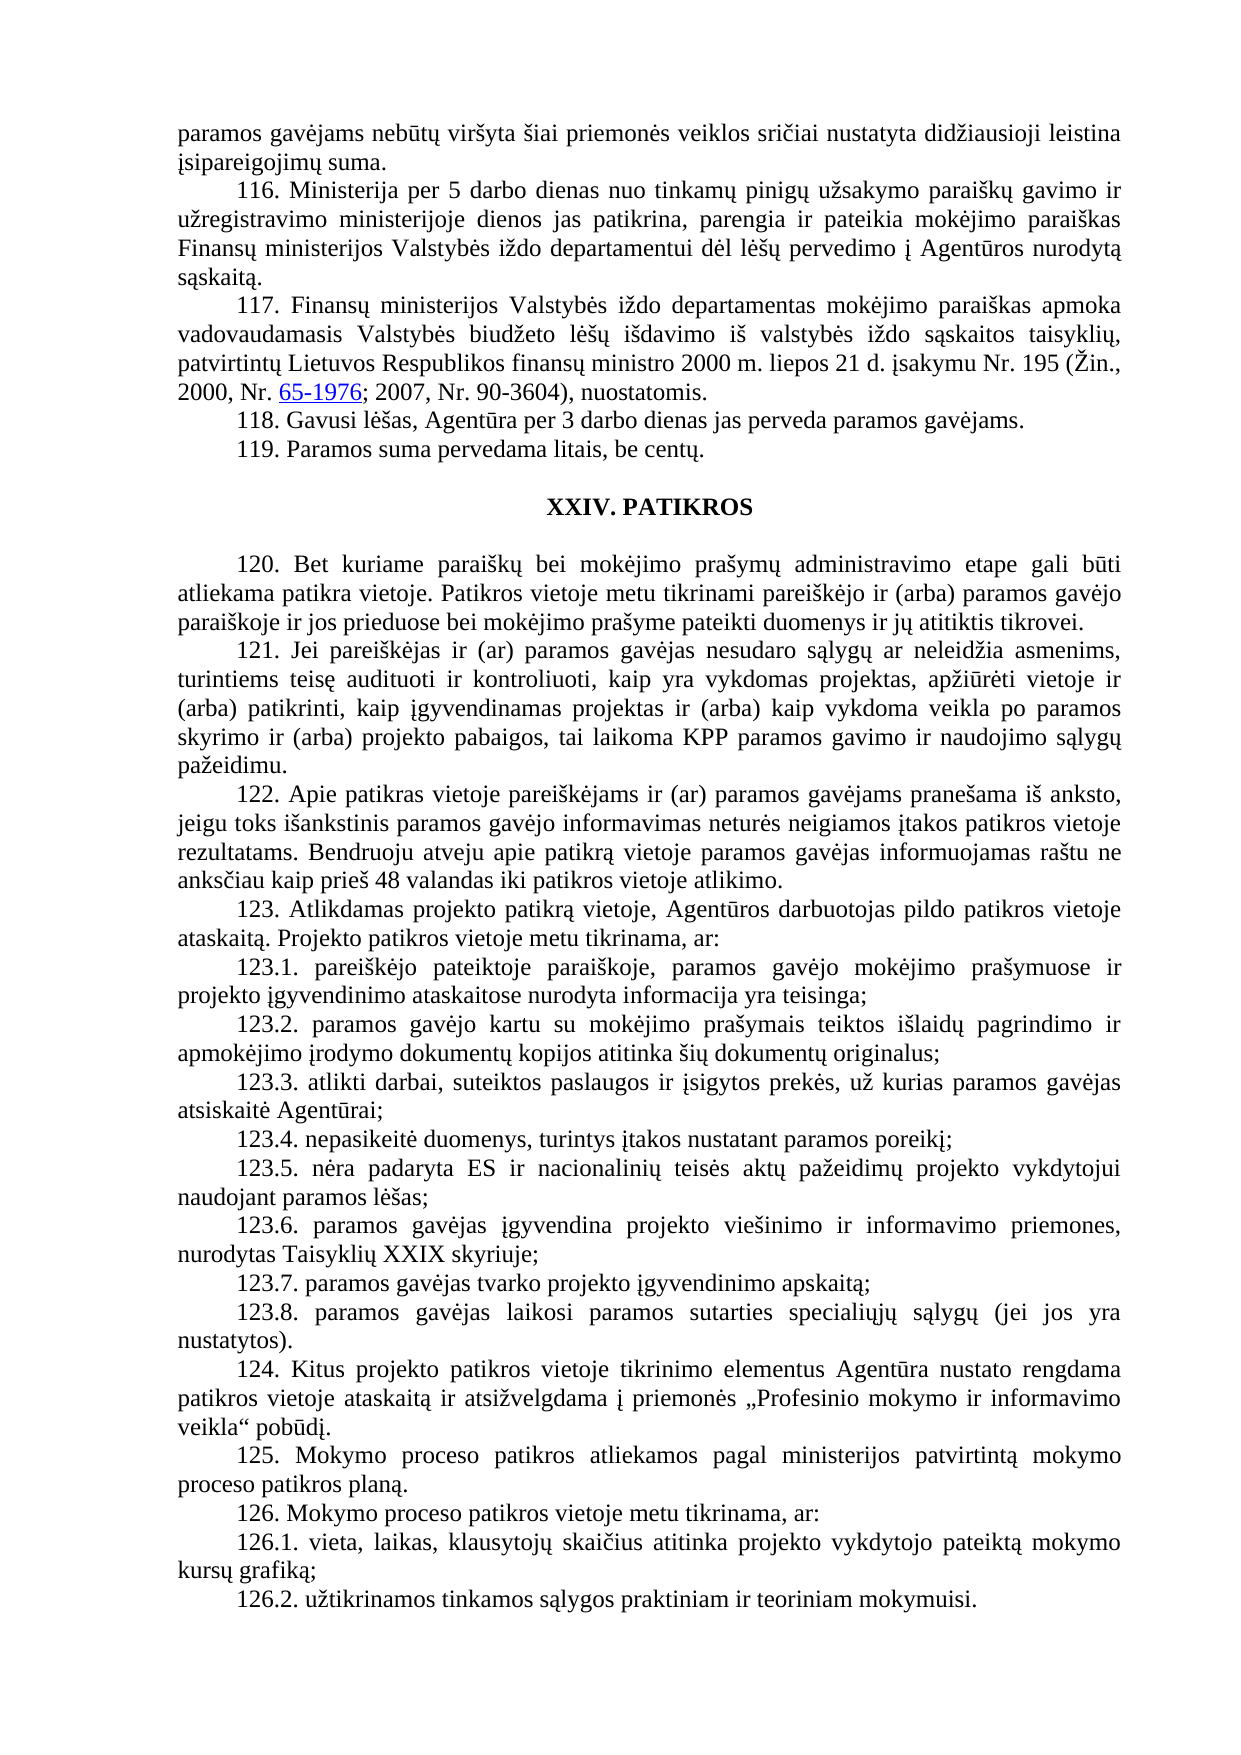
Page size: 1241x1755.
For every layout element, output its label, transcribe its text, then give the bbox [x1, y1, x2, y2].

text 126.2. užtikrinamos tinkamos sąlygos praktiniam ir teoriniam mokymuisi. [177, 1584, 1122, 1613]
text 123. Atlikdamas projekto patikrą vietoje, Agentūros darbuotojas pildo patikros vietoje ataskaitą. Projekto patikros vietoje metu tikrinama, ar: [177, 894, 1122, 952]
text 123.3. atlikti darbai, suteiktos paslaugos ir įsigytos prekės, už kurias paramos gavėjas atsiskaitė Agentūrai; [177, 1067, 1122, 1124]
text 123.8. paramos gavėjas laikosi paramos sutarties specialiųjų sąlygų (jei jos yra nustatytos). [177, 1297, 1122, 1354]
text 123.1. pareiškėjo pateiktoje paraiškoje, paramos gavėjo mokėjimo prašymuose ir projekto įgyvendinimo ataskaitose nurodyta informacija yra teisinga; [177, 952, 1122, 1009]
text 121. Jei pareiškėjas ir (ar) paramos gavėjas nesudaro sąlygų ar neleidžia asmenims, turintiems teisę audituoti ir kontroliuoti, kaip yra vykdomas projektas, apžiūrėti vietoje ir (arba) patikrinti, kaip įgyvendinamas projektas ir (arba) kaip vykdoma veikla po paramos skyrimo ir (arba) projekto pabaigos, tai laikoma KPP paramos gavimo ir naudojimo sąlygų pažeidimu. [177, 636, 1122, 779]
text paramos gavėjams nebūtų viršyta šiai priemonės veiklos sričiai nustatyta didžiausioji leistina įsipareigojimų suma. [177, 118, 1122, 176]
text 122. Apie patikras vietoje pareiškėjams ir (ar) paramos gavėjams pranešama iš anksto, jeigu toks išankstinis paramos gavėjo informavimas neturės neigiamos įtakos patikros vietoje rezultatams. Bendruoju atveju apie patikrą vietoje paramos gavėjas informuojamas raštu ne anksčiau kaip prieš 48 valandas iki patikros vietoje atlikimo. [177, 779, 1122, 894]
text XXIV. PATIKROS [177, 492, 1122, 521]
text 119. Paramos suma pervedama litais, be centų. [177, 434, 1122, 463]
text 126.1. vieta, laikas, klausytojų skaičius atitinka projekto vykdytojo pateiktą mokymo kursų grafiką; [177, 1527, 1122, 1584]
text 116. Ministerija per 5 darbo dienas nuo tinkamų pinigų užsakymo paraiškų gavimo ir užregistravimo ministerijoje dienos jas patikrina, parengia ir pateikia mokėjimo paraiškas Finansų ministerijos Valstybės iždo departamentui dėl lėšų pervedimo į Agentūros nurodytą sąskaitą. [177, 176, 1122, 291]
text 123.6. paramos gavėjas įgyvendina projekto viešinimo ir informavimo priemones, nurodytas Taisyklių XXIX skyriuje; [177, 1211, 1122, 1268]
text 124. Kitus projekto patikros vietoje tikrinimo elementus Agentūra nustato rengdama patikros vietoje ataskaitą ir atsižvelgdama į priemonės „Profesinio mokymo ir informavimo veikla“ pobūdį. [177, 1354, 1122, 1441]
text 125. Mokymo proceso patikros atliekamos pagal ministerijos patvirtintą mokymo proceso patikros planą. [177, 1441, 1122, 1498]
text 120. Bet kuriame paraiškų bei mokėjimo prašymų administravimo etape gali būti atliekama patikra vietoje. Patikros vietoje metu tikrinami pareiškėjo ir (arba) paramos gavėjo paraiškoje ir jos prieduose bei mokėjimo prašyme pateikti duomenys ir jų atitiktis tikrovei. [177, 549, 1122, 636]
text 126. Mokymo proceso patikros vietoje metu tikrinama, ar: [177, 1498, 1122, 1527]
text 123.2. paramos gavėjo kartu su mokėjimo prašymais teiktos išlaidų pagrindimo ir apmokėjimo įrodymo dokumentų kopijos atitinka šių dokumentų originalus; [177, 1009, 1122, 1067]
text 123.7. paramos gavėjas tvarko projekto įgyvendinimo apskaitą; [177, 1268, 1122, 1297]
text 117. Finansų ministerijos Valstybės iždo departamentas mokėjimo paraiškas apmoka vadovaudamasis Valstybės biudžeto lėšų išdavimo iš valstybės iždo sąskaitos taisyklių, patvirtintų Lietuvos Respublikos finansų ministro 2000 m. liepos 21 d. įsakymu Nr. 195 (Žin., 2000, Nr. 65-1976; 2007, Nr. 90-3604), nuostatomis. [177, 291, 1122, 406]
text 118. Gavusi lėšas, Agentūra per 3 darbo dienas jas perveda paramos gavėjams. [177, 406, 1122, 434]
text 123.5. nėra padaryta ES ir nacionalinių teisės aktų pažeidimų projekto vykdytojui naudojant paramos lėšas; [177, 1153, 1122, 1211]
text 123.4. nepasikeitė duomenys, turintys įtakos nustatant paramos poreikį; [177, 1124, 1122, 1153]
